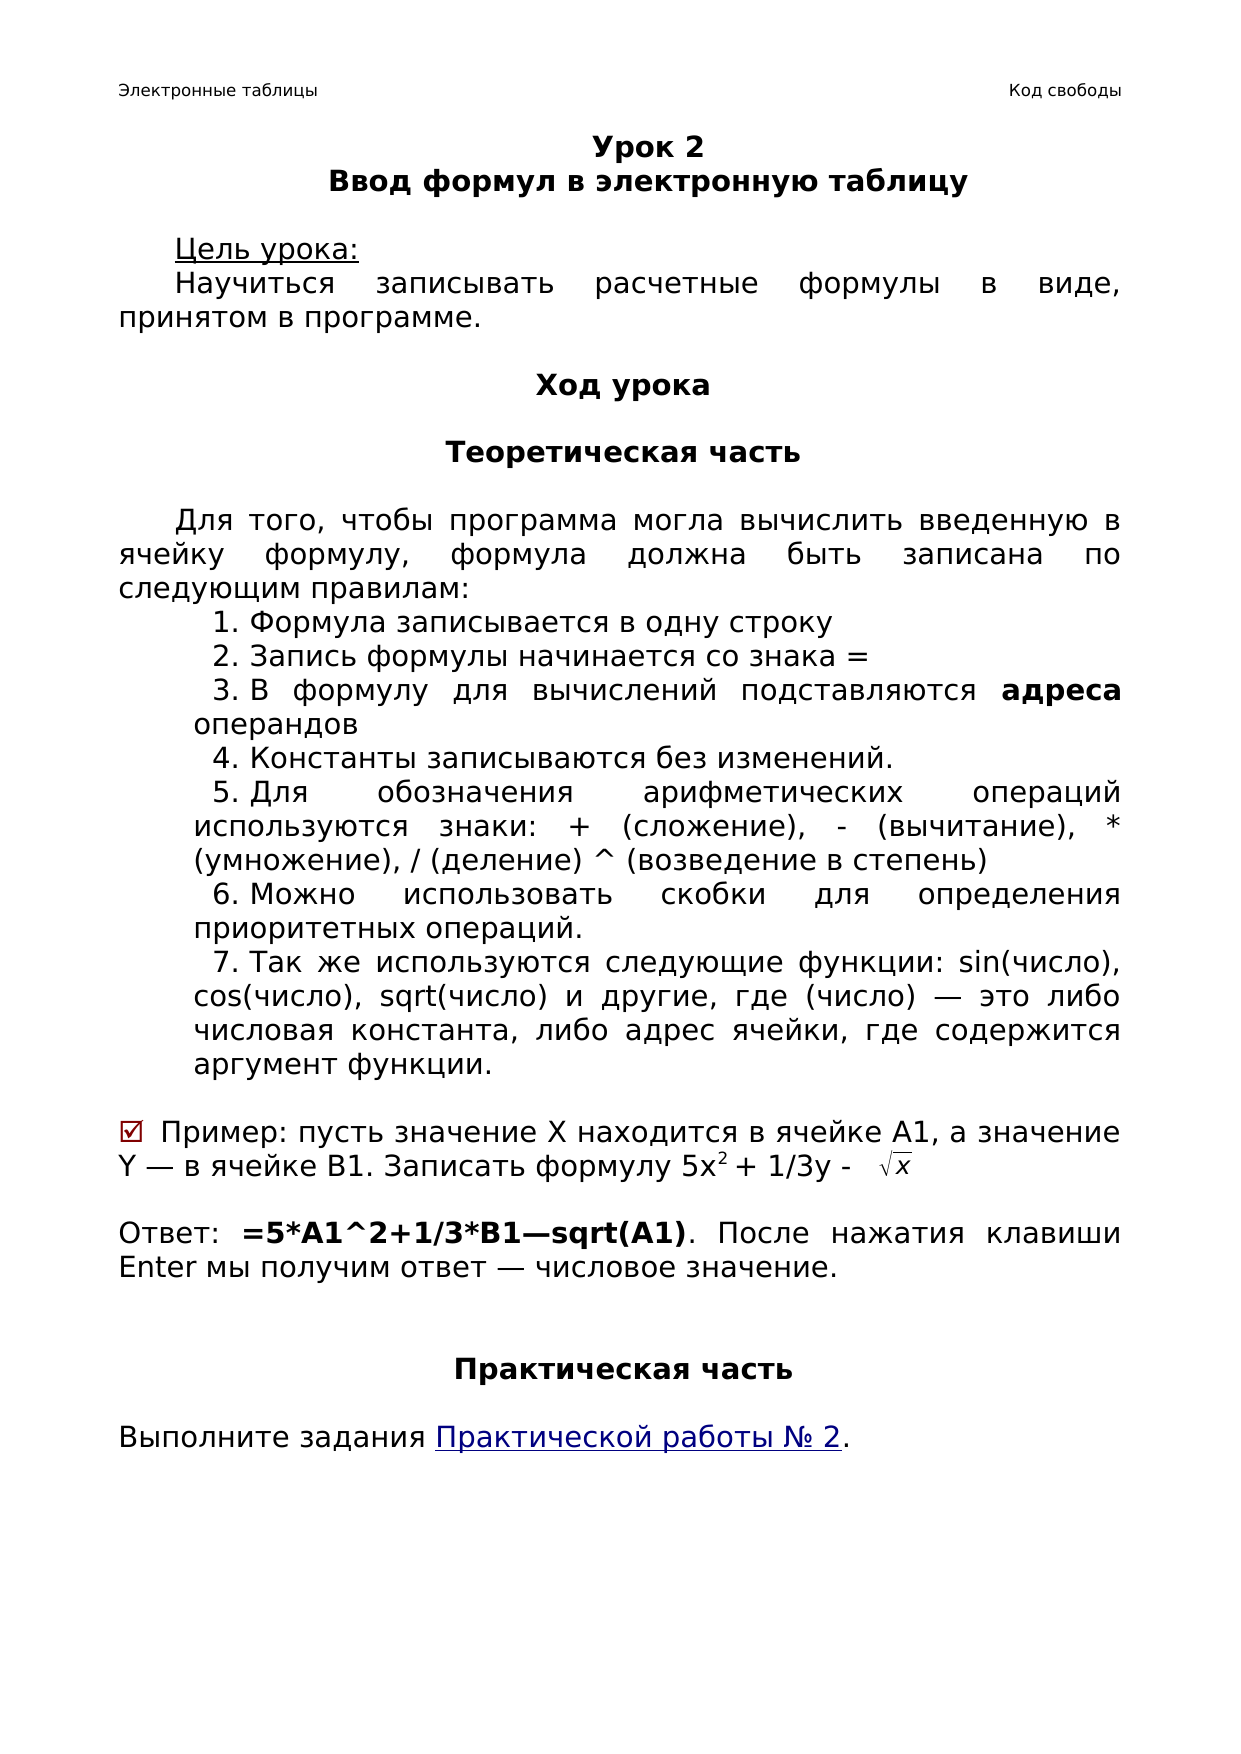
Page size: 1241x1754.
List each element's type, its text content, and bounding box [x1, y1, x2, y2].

text Ответ: =5*А1^2+1/3*В1—sqrt(A1). После нажатия клавиши Enter мы получим ответ — числовое значение. [118, 1217, 1122, 1285]
list Для обозначения арифметических операций используются знаки: + (сложение), - (вычитание), * (умножение), / (деление) ^ (возведение в степень) [156, 775, 1122, 877]
text Практическая часть [118, 1353, 1122, 1387]
list В формулу для вычислений подставляются адреса операндов [156, 673, 1122, 741]
list Так же используются следующие функции: sin(число), cos(число), sqrt(число) и другие, где (число) — это либо числовая константа, либо адрес ячейки, где содержится аргумент функции. [156, 945, 1122, 1081]
text Цель урока: [118, 232, 1122, 266]
text Для того, чтобы программа могла вычислить введенную в ячейку формулу, формула должна быть записана по следующим правилам: [118, 504, 1122, 606]
text Ввод формул в электронную таблицу [118, 164, 1122, 198]
text Урок 2 [118, 130, 1122, 164]
text  Пример: пусть значение Х находится в ячейке А1, а значение Y — в ячейке В1. Записать формулу 5х2 + 1/3y - [118, 1115, 1122, 1183]
text Научиться записывать расчетные формулы в виде, принятом в программе. [118, 266, 1122, 334]
list Запись формулы начинается со знака = [156, 639, 1122, 673]
text Теоретическая часть [118, 436, 1122, 470]
list Формула записывается в одну строку [156, 606, 1122, 639]
list Можно использовать скобки для определения приоритетных операций. [156, 877, 1122, 945]
text Ход урока [118, 368, 1122, 402]
list Константы записываются без изменений. [156, 741, 1122, 775]
text Выполните задания Практической работы № 2. [118, 1421, 1122, 1454]
